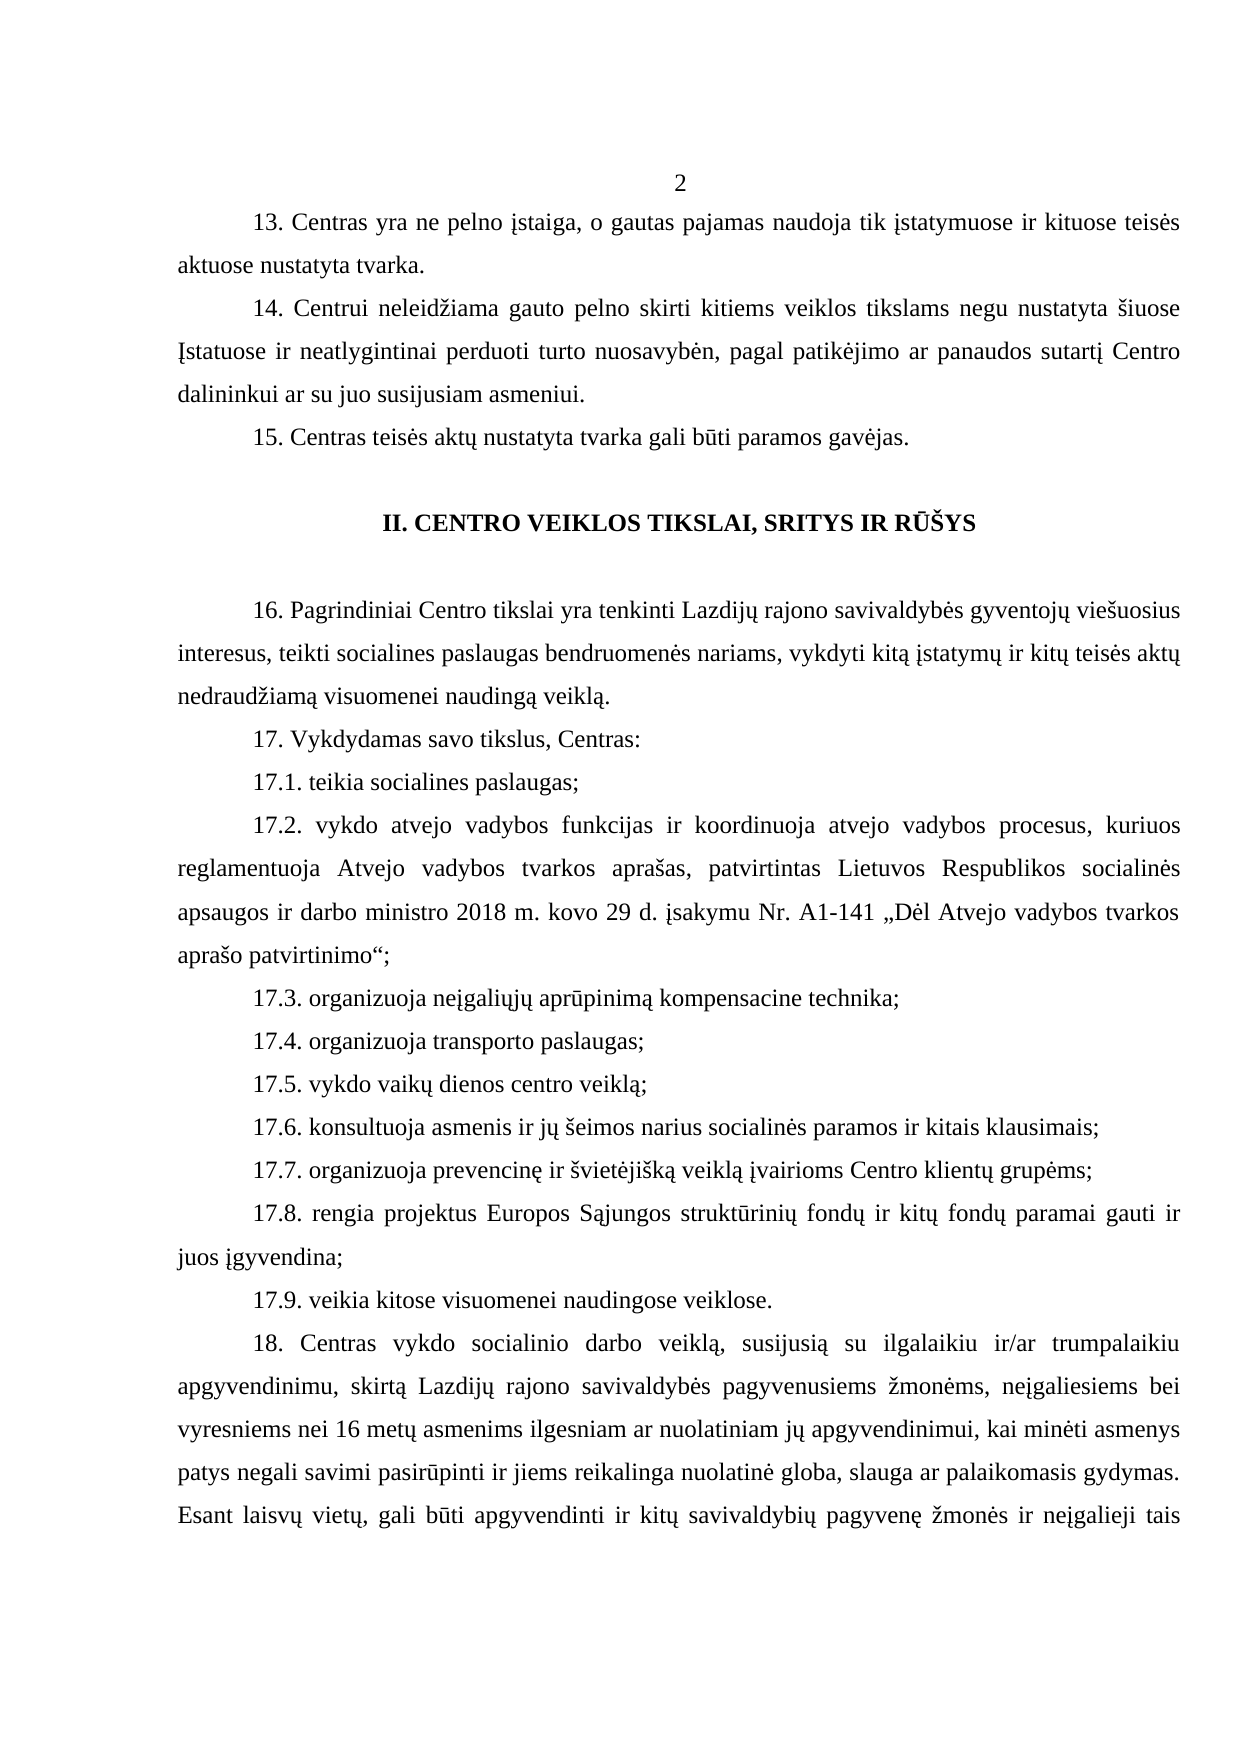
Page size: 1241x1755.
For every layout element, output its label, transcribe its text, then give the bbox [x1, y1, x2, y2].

text 17.6. konsultuoja asmenis ir jų šeimos narius socialinės paramos ir kitais klausimais; [177, 1112, 1181, 1141]
text 17. Vykdydamas savo tikslus, Centras: [177, 724, 1181, 753]
text 15. Centras teisės aktų nustatyta tvarka gali būti paramos gavėjas. [177, 422, 1181, 451]
text 17.9. veikia kitose visuomenei naudingose veiklose. [177, 1285, 1181, 1313]
text 13. Centras yra ne pelno įstaiga, o gautas pajamas naudoja tik įstatymuose ir kituose teisės aktuose nustatyta tvarka. [177, 207, 1181, 278]
text 16. Pagrindiniai Centro tikslai yra tenkinti Lazdijų rajono savivaldybės gyventojų viešuosius interesus, teikti socialines paslaugas bendruomenės nariams, vykdyti kitą įstatymų ir kitų teisės aktų nedraudžiamą visuomenei naudingą veiklą. [177, 595, 1181, 710]
text 17.4. organizuoja transporto paslaugas; [177, 1026, 1181, 1055]
text 17.2. vykdo atvejo vadybos funkcijas ir koordinuoja atvejo vadybos procesus, kuriuos reglamentuoja Atvejo vadybos tvarkos aprašas, patvirtintas Lietuvos Respublikos socialinės apsaugos ir darbo ministro 2018 m. kovo 29 d. įsakymu Nr. A1-141 „Dėl Atvejo vadybos tvarkos aprašo patvirtinimo“; [177, 810, 1181, 968]
text 17.3. organizuoja neįgaliųjų aprūpinimą kompensacine technika; [177, 983, 1181, 1012]
text 17.1. teikia socialines paslaugas; [177, 767, 1181, 796]
text 17.8. rengia projektus Europos Sąjungos struktūrinių fondų ir kitų fondų paramai gauti ir juos įgyvendina; [177, 1198, 1181, 1270]
text 18. Centras vykdo socialinio darbo veiklą, susijusią su ilgalaikiu ir/ar trumpalaikiu apgyvendinimu, skirtą Lazdijų rajono savivaldybės pagyvenusiems žmonėms, neįgaliesiems bei vyresniems nei 16 metų asmenims ilgesniam ar nuolatiniam jų apgyvendinimui, kai minėti asmenys patys negali savimi pasirūpinti ir jiems reikalinga nuolatinė globa, slauga ar palaikomasis gydymas. Esant laisvų vietų, gali būti apgyvendinti ir kitų savivaldybių pagyvenę žmonės ir neįgalieji tais [177, 1328, 1181, 1529]
text 17.7. organizuoja prevencinę ir švietėjišką veiklą įvairioms Centro klientų grupėms; [177, 1155, 1181, 1184]
text II. CENTRO VEIKLOS TIKSLAI, SRITYS IR RŪŠYS [177, 508, 1181, 537]
text 14. Centrui neleidžiama gauto pelno skirti kitiems veiklos tikslams negu nustatyta šiuose Įstatuose ir neatlygintinai perduoti turto nuosavybėn, pagal patikėjimo ar panaudos sutartį Centro dalininkui ar su juo susijusiam asmeniui. [177, 293, 1181, 408]
text 17.5. vykdo vaikų dienos centro veiklą; [177, 1069, 1181, 1098]
